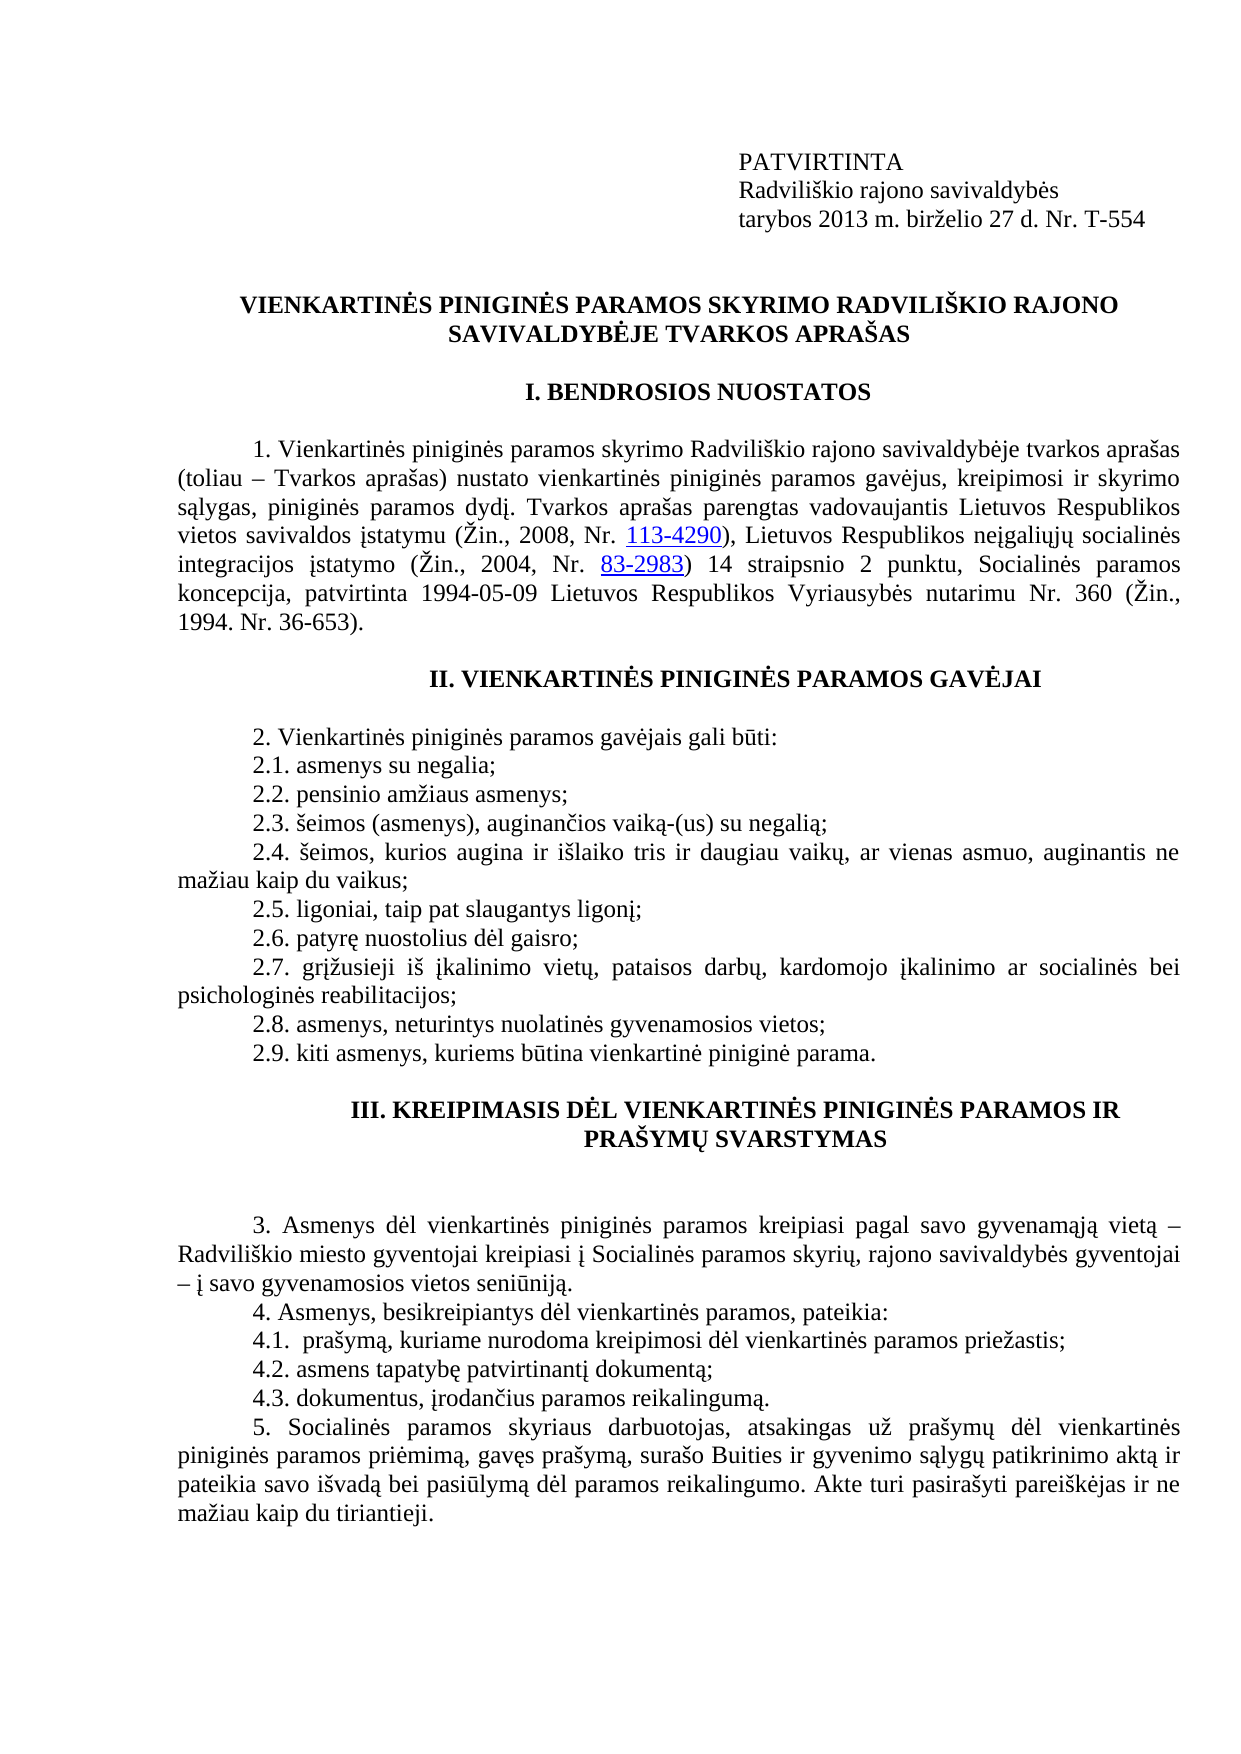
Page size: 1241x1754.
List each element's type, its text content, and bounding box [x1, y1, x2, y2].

text 3. Asmenys dėl vienkartinės piniginės paramos kreipiasi pagal savo gyvenamąją vietą – Radviliškio miesto gyventojai kreipiasi į Socialinės paramos skyrių, rajono savivaldybės gyventojai – į savo gyvenamosios vietos seniūniją. [177, 1211, 1181, 1297]
text 2.9. kiti asmenys, kuriems būtina vienkartinė piniginė parama. [215, 1038, 1181, 1067]
text 2.6. patyrę nuostolius dėl gaisro; [215, 923, 1181, 952]
text 2.8. asmenys, neturintys nuolatinės gyvenamosios vietos; [215, 1009, 1181, 1038]
text 2.5. ligoniai, taip pat slaugantys ligonį; [215, 894, 1181, 923]
text VIENKARTINĖS PINIGINĖS PARAMOS SKYRIMO RADVILIŠKIO RAJONO SAVIVALDYBĖJE TVARKOS APRAŠAS [177, 291, 1181, 348]
text 2.3. šeimos (asmenys), auginančios vaiką-(us) su negalią; [215, 808, 1181, 837]
text III. KREIPIMASIS DĖL VIENKARTINĖS PINIGINĖS PARAMOS IR PRAŠYMŲ SVARSTYMAS [290, 1096, 1181, 1153]
text 4.1. prašymą, kuriame nurodoma kreipimosi dėl vienkartinės paramos priežastis; [215, 1326, 1181, 1354]
text 1. Vienkartinės piniginės paramos skyrimo Radviliškio rajono savivaldybėje tvarkos aprašas (toliau – Tvarkos aprašas) nustato vienkartinės piniginės paramos gavėjus, kreipimosi ir skyrimo sąlygas, piniginės paramos dydį. Tvarkos aprašas parengtas vadovaujantis Lietuvos Respublikos vietos savivaldos įstatymu (Žin., 2008, Nr. 113-4290), Lietuvos Respublikos neįgaliųjų socialinės integracijos įstatymo (Žin., 2004, Nr. 83-2983) 14 straipsnio 2 punktu, Socialinės paramos koncepcija, patvirtinta 1994-05-09 Lietuvos Respublikos Vyriausybės nutarimu Nr. 360 (Žin., 1994. Nr. 36-653). [177, 434, 1181, 636]
text Radviliškio rajono savivaldybės [177, 176, 1181, 204]
text 2.1. asmenys su negalia; [215, 751, 1181, 779]
text 2. Vienkartinės piniginės paramos gavėjais gali būti: [215, 722, 1181, 751]
text tarybos 2013 m. birželio 27 d. Nr. T-554 [177, 204, 1181, 233]
text 4.3. dokumentus, įrodančius paramos reikalingumą. [177, 1383, 1181, 1412]
text PATVIRTINTA [177, 147, 1181, 176]
text 2.2. pensinio amžiaus asmenys; [215, 779, 1181, 808]
text I. BENDROSIOS NUOSTATOS [215, 377, 1181, 406]
text 4. Asmenys, besikreipiantys dėl vienkartinės paramos, pateikia: [177, 1297, 1181, 1326]
text 2.7. grįžusieji iš įkalinimo vietų, pataisos darbų, kardomojo įkalinimo ar socialinės bei psichologinės reabilitacijos; [177, 952, 1181, 1009]
text 5. Socialinės paramos skyriaus darbuotojas, atsakingas už prašymų dėl vienkartinės piniginės paramos priėmimą, gavęs prašymą, surašo Buities ir gyvenimo sąlygų patikrinimo aktą ir pateikia savo išvadą bei pasiūlymą dėl paramos reikalingumo. Akte turi pasirašyti pareiškėjas ir ne mažiau kaip du tiriantieji. [177, 1412, 1181, 1527]
text II. VIENKARTINĖS PINIGINĖS PARAMOS GAVĖJAI [290, 664, 1181, 693]
text 2.4. šeimos, kurios augina ir išlaiko tris ir daugiau vaikų, ar vienas asmuo, auginantis ne mažiau kaip du vaikus; [177, 837, 1181, 894]
text 4.2. asmens tapatybę patvirtinantį dokumentą; [215, 1354, 1181, 1383]
